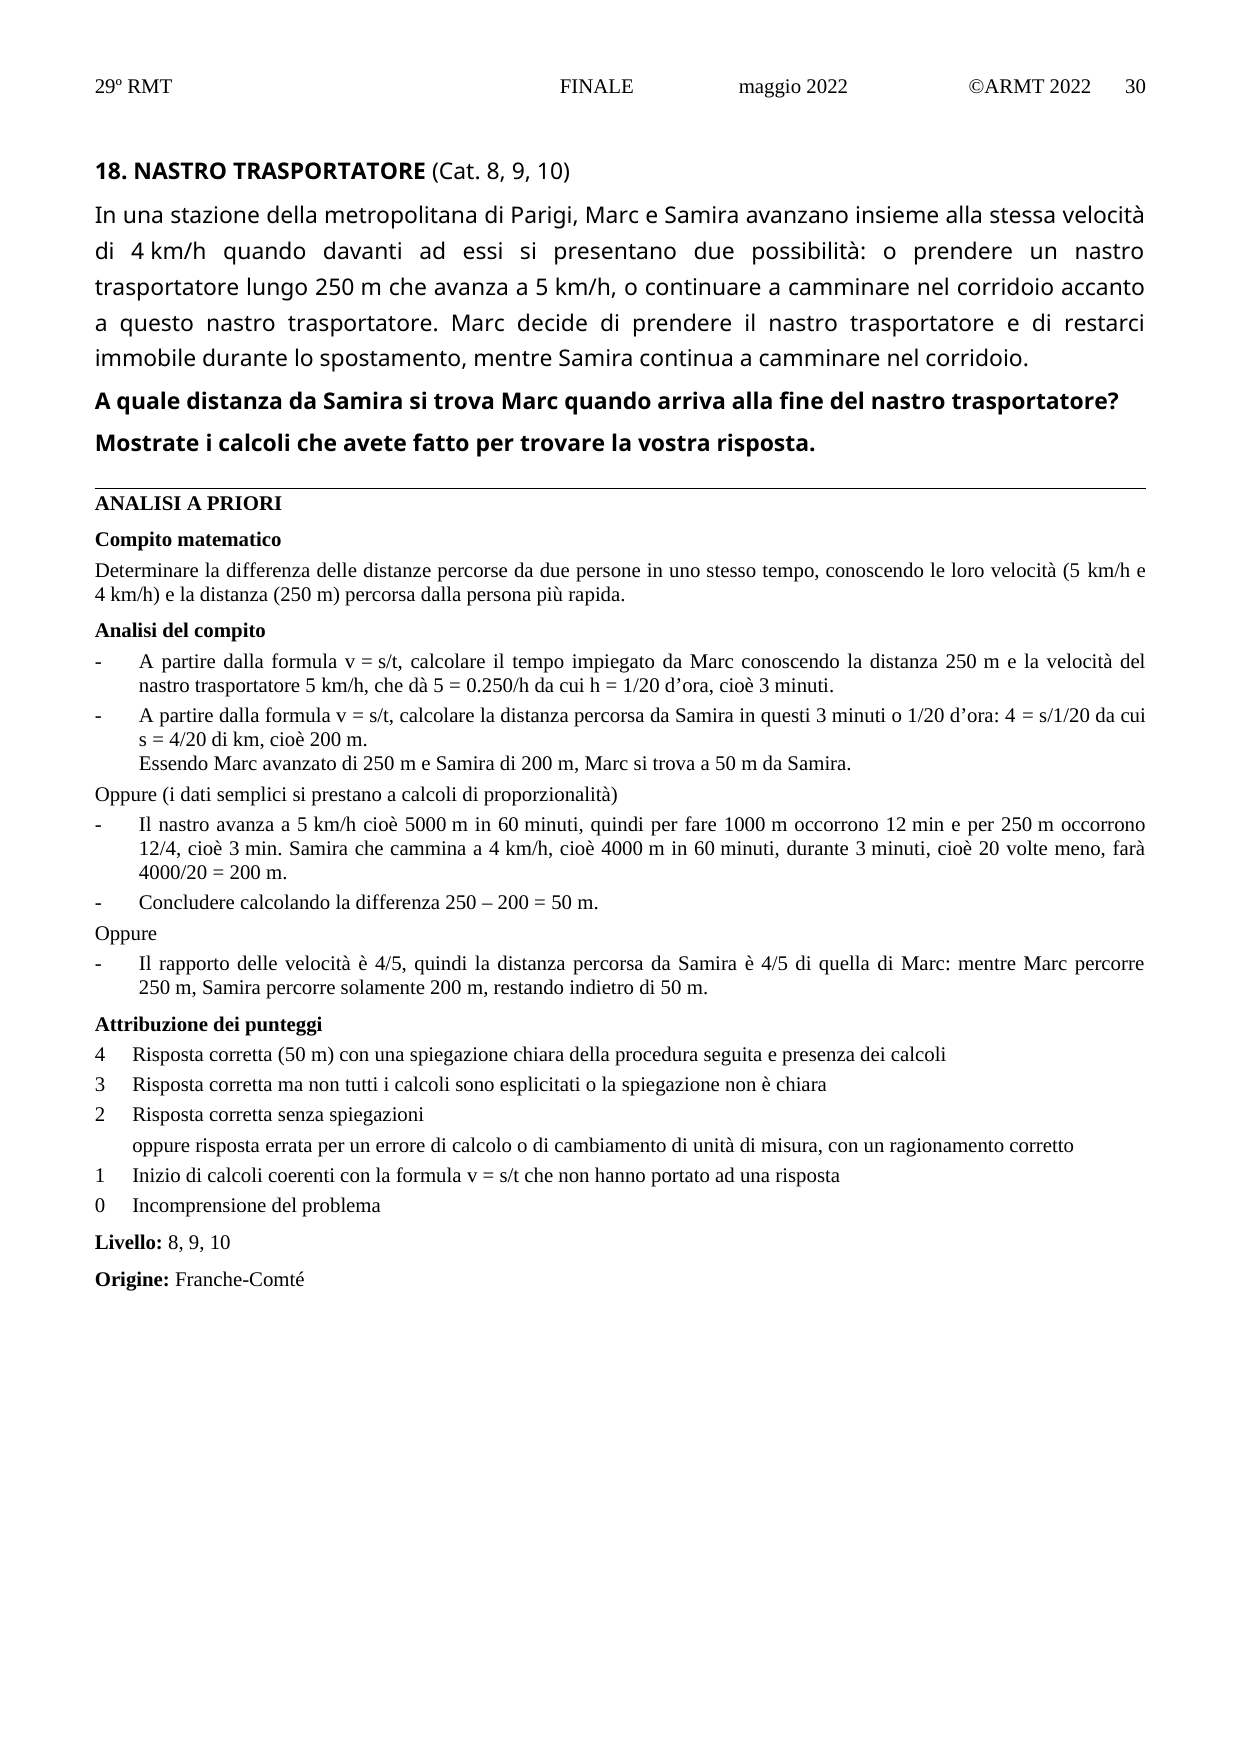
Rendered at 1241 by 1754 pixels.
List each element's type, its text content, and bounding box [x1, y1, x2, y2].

text 18. NASTRO TRASPORTATORE (Cat. 8, 9, 10) [94, 155, 1146, 186]
text 2 Risposta corretta senza spiegazioni [94, 1102, 1146, 1126]
text - Il nastro avanza a 5 km/h cioè 5000 m in 60 minuti, quindi per fare 1000 m occorrono 12 min e per 250 m occorrono 12/4, cioè 3 min. Samira che cammina a 4 km/h, cioè 4000 m in 60 minuti, durante 3 minuti, cioè 20 volte meno, farà 4000/20 = 200 m. [94, 812, 1146, 884]
text Mostrate i calcoli che avete fatto per trovare la vostra risposta. [94, 427, 1146, 458]
text Determinare la differenza delle distanze percorse da due persone in uno stesso tempo, conoscendo le loro velocità (5 km/h e 4 km/h) e la distanza (250 m) percorsa dalla persona più rapida. [94, 558, 1146, 606]
text Analisi del compito [94, 618, 1146, 642]
text Livello: 8, 9, 10 [94, 1230, 1146, 1254]
text 4 Risposta corretta (50 m) con una spiegazione chiara della procedura seguita e presenza dei calcoli [94, 1042, 1146, 1066]
text - Il rapporto delle velocità è 4/5, quindi la distanza percorsa da Samira è 4/5 di quella di Marc: mentre Marc percorre 250 m, Samira percorre solamente 200 m, restando indietro di 50 m. [94, 951, 1146, 999]
text - A partire dalla formula v = s/t, calcolare la distanza percorsa da Samira in questi 3 minuti o 1/20 d’ora: 4 = s/1/20 da cui s = 4/20 di km, cioè 200 m. [94, 703, 1146, 751]
text 1 Inizio di calcoli coerenti con la formula v = s/t che non hanno portato ad una risposta [94, 1163, 1146, 1187]
text Oppure [94, 921, 1146, 944]
text A quale distanza da Samira si trova Marc quando arriva alla fine del nastro trasportatore? [94, 384, 1146, 416]
text Essendo Marc avanzato di 250 m e Samira di 200 m, Marc si trova a 50 m da Samira. [94, 751, 1146, 775]
text Attribuzione dei punteggi [94, 1011, 1146, 1036]
text - A partire dalla formula v = s/t, calcolare il tempo impiegato da Marc conoscendo la distanza 250 m e la velocità del nastro trasportatore 5 km/h, che dà 5 = 0.250/h da cui h = 1/20 d’ora, cioè 3 minuti. [94, 649, 1146, 697]
text oppure risposta errata per un errore di calcolo o di cambiamento di unità di misura, con un ragionamento corretto [94, 1133, 1146, 1157]
text In una stazione della metropolitana di Parigi, Marc e Samira avanzano insieme alla stessa velocità di 4 km/h quando davanti ad essi si presentano due possibilità: o prendere un nastro trasportatore lungo 250 m che avanza a 5 km/h, o continuare a camminare nel corridoio accanto a questo nastro trasportatore. Marc decide di prendere il nastro trasportatore e di restarci immobile durante lo spostamento, mentre Samira continua a camminare nel corridoio. [94, 199, 1146, 374]
text Origine: Franche-Comté [94, 1266, 1146, 1291]
text ANALISI A PRIORI [94, 489, 1146, 515]
text Oppure (i dati semplici si prestano a calcoli di proporzionalità) [94, 781, 1146, 806]
text - Concludere calcolando la differenza 250 – 200 = 50 m. [94, 890, 1146, 914]
text 3 Risposta corretta ma non tutti i calcoli sono esplicitati o la spiegazione non è chiara [94, 1072, 1146, 1096]
text Compito matematico [94, 527, 1146, 551]
text 0 Incomprensione del problema [94, 1193, 1146, 1217]
